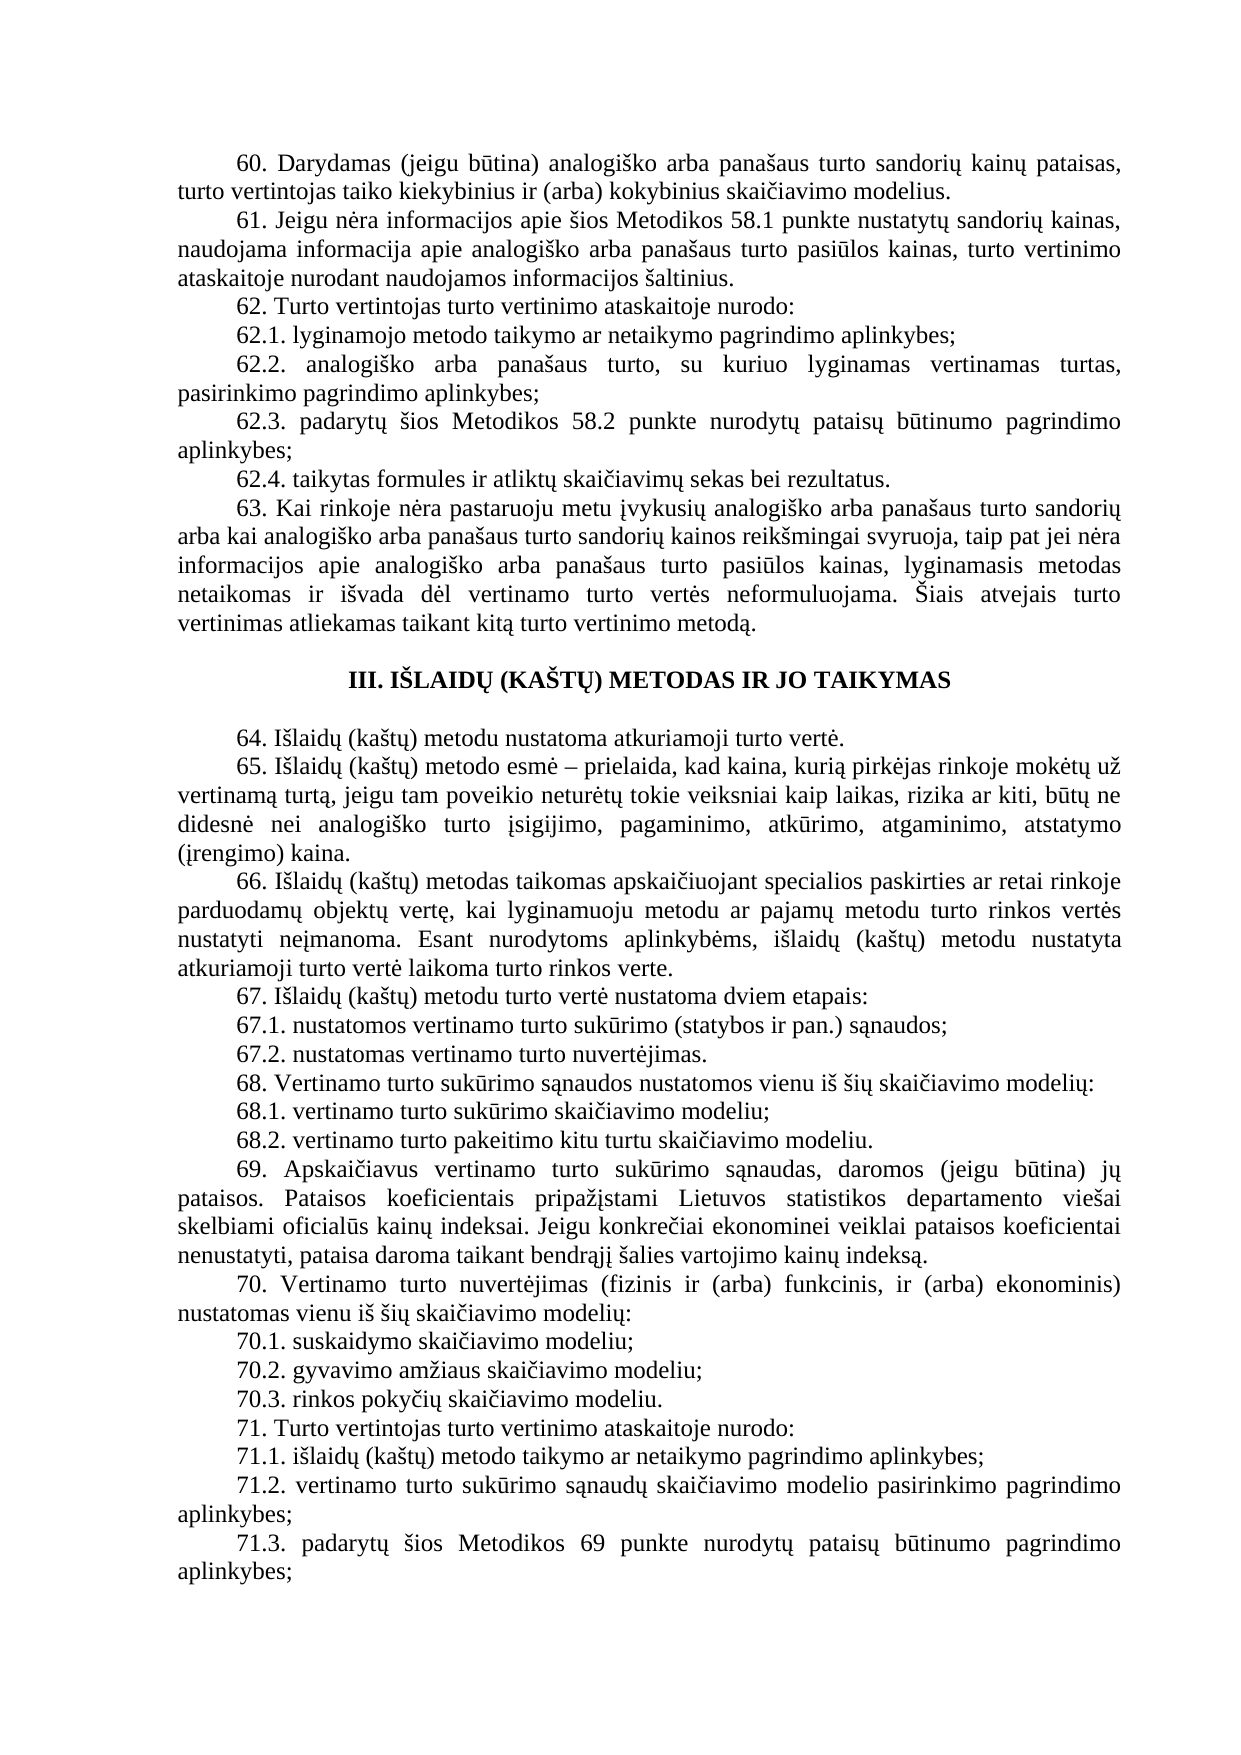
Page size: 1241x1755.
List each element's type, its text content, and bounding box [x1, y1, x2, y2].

text 70.2. gyvavimo amžiaus skaičiavimo modeliu; [177, 1355, 1122, 1384]
text 68.1. vertinamo turto sukūrimo skaičiavimo modeliu; [177, 1096, 1122, 1125]
text 63. Kai rinkoje nėra pastaruoju metu įvykusių analogiško arba panašaus turto sandorių arba kai analogiško arba panašaus turto sandorių kainos reikšmingai svyruoja, taip pat jei nėra informacijos apie analogiško arba panašaus turto pasiūlos kainas, lyginamasis metodas netaikomas ir išvada dėl vertinamo turto vertės neformuluojama. Šiais atvejais turto vertinimas atliekamas taikant kitą turto vertinimo metodą. [177, 493, 1122, 636]
text 65. Išlaidų (kaštų) metodo esmė – prielaida, kad kaina, kurią pirkėjas rinkoje mokėtų už vertinamą turtą, jeigu tam poveikio neturėtų tokie veiksniai kaip laikas, rizika ar kiti, būtų ne didesnė nei analogiško turto įsigijimo, pagaminimo, atkūrimo, atgaminimo, atstatymo (įrengimo) kaina. [177, 751, 1122, 866]
text 62.4. taikytas formules ir atliktų skaičiavimų sekas bei rezultatus. [177, 464, 1122, 493]
text 70.3. rinkos pokyčių skaičiavimo modeliu. [177, 1384, 1122, 1413]
text 71.3. padarytų šios Metodikos 69 punkte nurodytų pataisų būtinumo pagrindimo aplinkybes; [177, 1528, 1122, 1585]
text 71.1. išlaidų (kaštų) metodo taikymo ar netaikymo pagrindimo aplinkybes; [177, 1441, 1122, 1470]
text III. IŠLAIDŲ (KAŠTŲ) METODAS IR JO TAIKYMAS [177, 665, 1122, 694]
text 64. Išlaidų (kaštų) metodu nustatoma atkuriamoji turto vertė. [177, 723, 1122, 751]
text 71. Turto vertintojas turto vertinimo ataskaitoje nurodo: [177, 1413, 1122, 1441]
text 70.1. suskaidymo skaičiavimo modeliu; [177, 1326, 1122, 1355]
text 62.3. padarytų šios Metodikos 58.2 punkte nurodytų pataisų būtinumo pagrindimo aplinkybes; [177, 406, 1122, 464]
text 60. Darydamas (jeigu būtina) analogiško arba panašaus turto sandorių kainų pataisas, turto vertintojas taiko kiekybinius ir (arba) kokybinius skaičiavimo modelius. [177, 148, 1122, 205]
text 67.2. nustatomas vertinamo turto nuvertėjimas. [177, 1039, 1122, 1068]
text 67. Išlaidų (kaštų) metodu turto vertė nustatoma dviem etapais: [177, 981, 1122, 1010]
text 67.1. nustatomos vertinamo turto sukūrimo (statybos ir pan.) sąnaudos; [177, 1010, 1122, 1039]
text 71.2. vertinamo turto sukūrimo sąnaudų skaičiavimo modelio pasirinkimo pagrindimo aplinkybes; [177, 1470, 1122, 1528]
text 68.2. vertinamo turto pakeitimo kitu turtu skaičiavimo modeliu. [177, 1125, 1122, 1154]
text 62.2. analogiško arba panašaus turto, su kuriuo lyginamas vertinamas turtas, pasirinkimo pagrindimo aplinkybes; [177, 349, 1122, 406]
text 69. Apskaičiavus vertinamo turto sukūrimo sąnaudas, daromos (jeigu būtina) jų pataisos. Pataisos koeficientais pripažįstami Lietuvos statistikos departamento viešai skelbiami oficialūs kainų indeksai. Jeigu konkrečiai ekonominei veiklai pataisos koeficientai nenustatyti, pataisa daroma taikant bendrąjį šalies vartojimo kainų indeksą. [177, 1154, 1122, 1269]
text 62. Turto vertintojas turto vertinimo ataskaitoje nurodo: [177, 291, 1122, 320]
text 68. Vertinamo turto sukūrimo sąnaudos nustatomos vienu iš šių skaičiavimo modelių: [177, 1068, 1122, 1096]
text 61. Jeigu nėra informacijos apie šios Metodikos 58.1 punkte nustatytų sandorių kainas, naudojama informacija apie analogiško arba panašaus turto pasiūlos kainas, turto vertinimo ataskaitoje nurodant naudojamos informacijos šaltinius. [177, 205, 1122, 291]
text 66. Išlaidų (kaštų) metodas taikomas apskaičiuojant specialios paskirties ar retai rinkoje parduodamų objektų vertę, kai lyginamuoju metodu ar pajamų metodu turto rinkos vertės nustatyti neįmanoma. Esant nurodytoms aplinkybėms, išlaidų (kaštų) metodu nustatyta atkuriamoji turto vertė laikoma turto rinkos verte. [177, 866, 1122, 981]
text 62.1. lyginamojo metodo taikymo ar netaikymo pagrindimo aplinkybes; [177, 320, 1122, 349]
text 70. Vertinamo turto nuvertėjimas (fizinis ir (arba) funkcinis, ir (arba) ekonominis) nustatomas vienu iš šių skaičiavimo modelių: [177, 1269, 1122, 1326]
